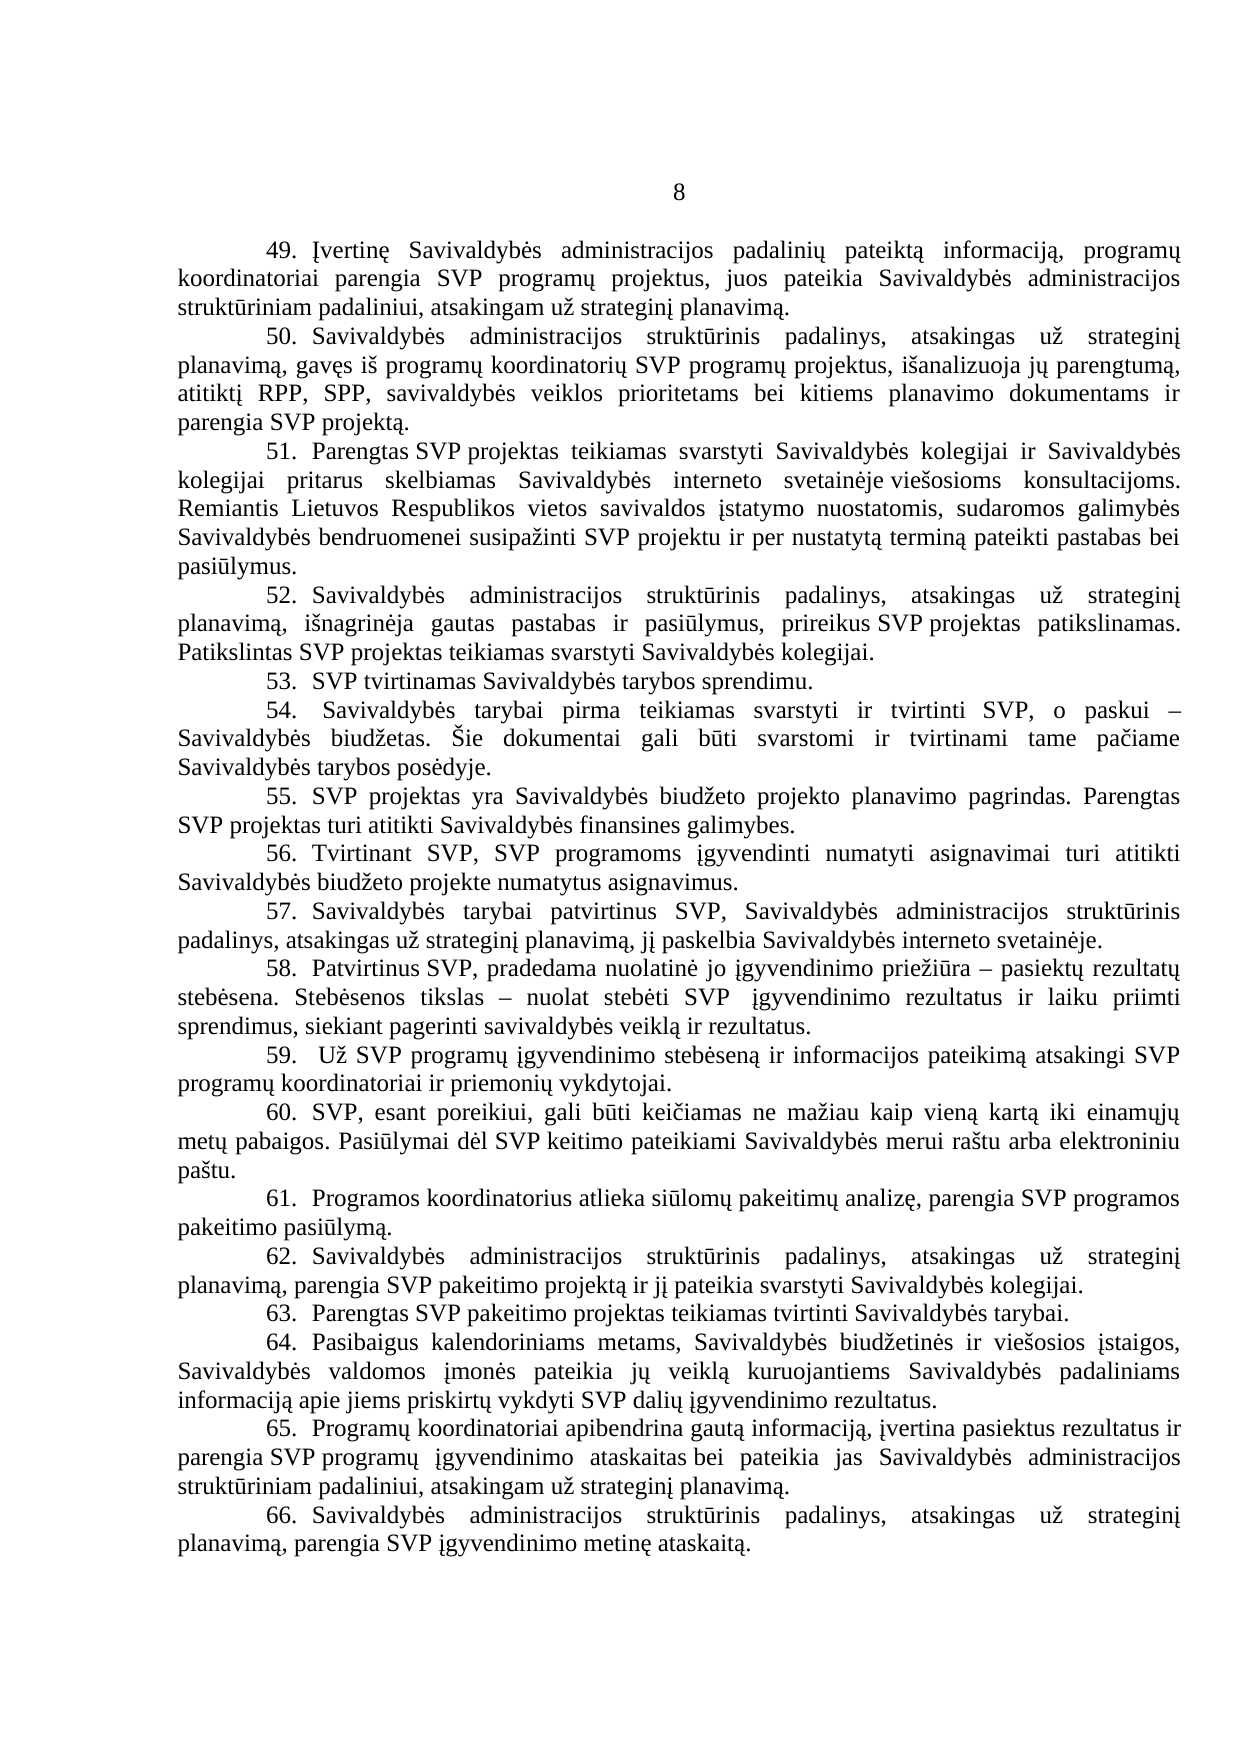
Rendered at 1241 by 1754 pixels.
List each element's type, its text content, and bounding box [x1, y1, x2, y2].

text 64. Pasibaigus kalendoriniams metams, Savivaldybės biudžetinės ir viešosios įstaigos, Savivaldybės valdomos įmonės pateikia jų veiklą kuruojantiems Savivaldybės padaliniams informaciją apie jiems priskirtų vykdyti SVP dalių įgyvendinimo rezultatus. [177, 1327, 1181, 1413]
text 63. Parengtas SVP pakeitimo projektas teikiamas tvirtinti Savivaldybės tarybai. [177, 1298, 1181, 1327]
text 62. Savivaldybės administracijos struktūrinis padalinys, atsakingas už strateginį planavimą, parengia SVP pakeitimo projektą ir jį pateikia svarstyti Savivaldybės kolegijai. [177, 1241, 1181, 1298]
text 51. Parengtas SVP projektas teikiamas svarstyti Savivaldybės kolegijai ir Savivaldybės kolegijai pritarus skelbiamas Savivaldybės interneto svetainėje viešosioms konsultacijoms. Remiantis Lietuvos Respublikos vietos savivaldos įstatymo nuostatomis, sudaromos galimybės Savivaldybės bendruomenei susipažinti SVP projektu ir per nustatytą terminą pateikti pastabas bei pasiūlymus. [177, 436, 1181, 580]
text 53. SVP tvirtinamas Savivaldybės tarybos sprendimu. [177, 666, 1181, 695]
text 57. Savivaldybės tarybai patvirtinus SVP, Savivaldybės administracijos struktūrinis padalinys, atsakingas už strateginį planavimą, jį paskelbia Savivaldybės interneto svetainėje. [177, 896, 1181, 953]
text 60. SVP, esant poreikiui, gali būti keičiamas ne mažiau kaip vieną kartą iki einamųjų metų pabaigos. Pasiūlymai dėl SVP keitimo pateikiami Savivaldybės merui raštu arba elektroniniu paštu. [177, 1097, 1181, 1183]
text 54. Savivaldybės tarybai pirma teikiamas svarstyti ir tvirtinti SVP, o paskui – Savivaldybės biudžetas. Šie dokumentai gali būti svarstomi ir tvirtinami tame pačiame Savivaldybės tarybos posėdyje. [177, 695, 1181, 781]
text 58. Patvirtinus SVP, pradedama nuolatinė jo įgyvendinimo priežiūra – pasiektų rezultatų stebėsena. Stebėsenos tikslas – nuolat stebėti SVP įgyvendinimo rezultatus ir laiku priimti sprendimus, siekiant pagerinti savivaldybės veiklą ir rezultatus. [177, 953, 1181, 1040]
text 55. SVP projektas yra Savivaldybės biudžeto projekto planavimo pagrindas. Parengtas SVP projektas turi atitikti Savivaldybės finansines galimybes. [177, 781, 1181, 838]
text 59. Už SVP programų įgyvendinimo stebėseną ir informacijos pateikimą atsakingi SVP programų koordinatoriai ir priemonių vykdytojai. [177, 1040, 1181, 1097]
text 56. Tvirtinant SVP, SVP programoms įgyvendinti numatyti asignavimai turi atitikti Savivaldybės biudžeto projekte numatytus asignavimus. [177, 838, 1181, 896]
text 49. Įvertinę Savivaldybės administracijos padalinių pateiktą informaciją, programų koordinatoriai parengia SVP programų projektus, juos pateikia Savivaldybės administracijos struktūriniam padaliniui, atsakingam už strateginį planavimą. [177, 235, 1181, 321]
text 50. Savivaldybės administracijos struktūrinis padalinys, atsakingas už strateginį planavimą, gavęs iš programų koordinatorių SVP programų projektus, išanalizuoja jų parengtumą, atitiktį RPP, SPP, savivaldybės veiklos prioritetams bei kitiems planavimo dokumentams ir parengia SVP projektą. [177, 321, 1181, 436]
text 65. Programų koordinatoriai apibendrina gautą informaciją, įvertina pasiektus rezultatus ir parengia SVP programų įgyvendinimo ataskaitas bei pateikia jas Savivaldybės administracijos struktūriniam padaliniui, atsakingam už strateginį planavimą. [177, 1413, 1181, 1500]
text 61. Programos koordinatorius atlieka siūlomų pakeitimų analizę, parengia SVP programos pakeitimo pasiūlymą. [177, 1183, 1181, 1241]
text 66. Savivaldybės administracijos struktūrinis padalinys, atsakingas už strateginį planavimą, parengia SVP įgyvendinimo metinę ataskaitą. [177, 1500, 1181, 1557]
text 52. Savivaldybės administracijos struktūrinis padalinys, atsakingas už strateginį planavimą, išnagrinėja gautas pastabas ir pasiūlymus, prireikus SVP projektas patikslinamas. Patikslintas SVP projektas teikiamas svarstyti Savivaldybės kolegijai. [177, 580, 1181, 666]
